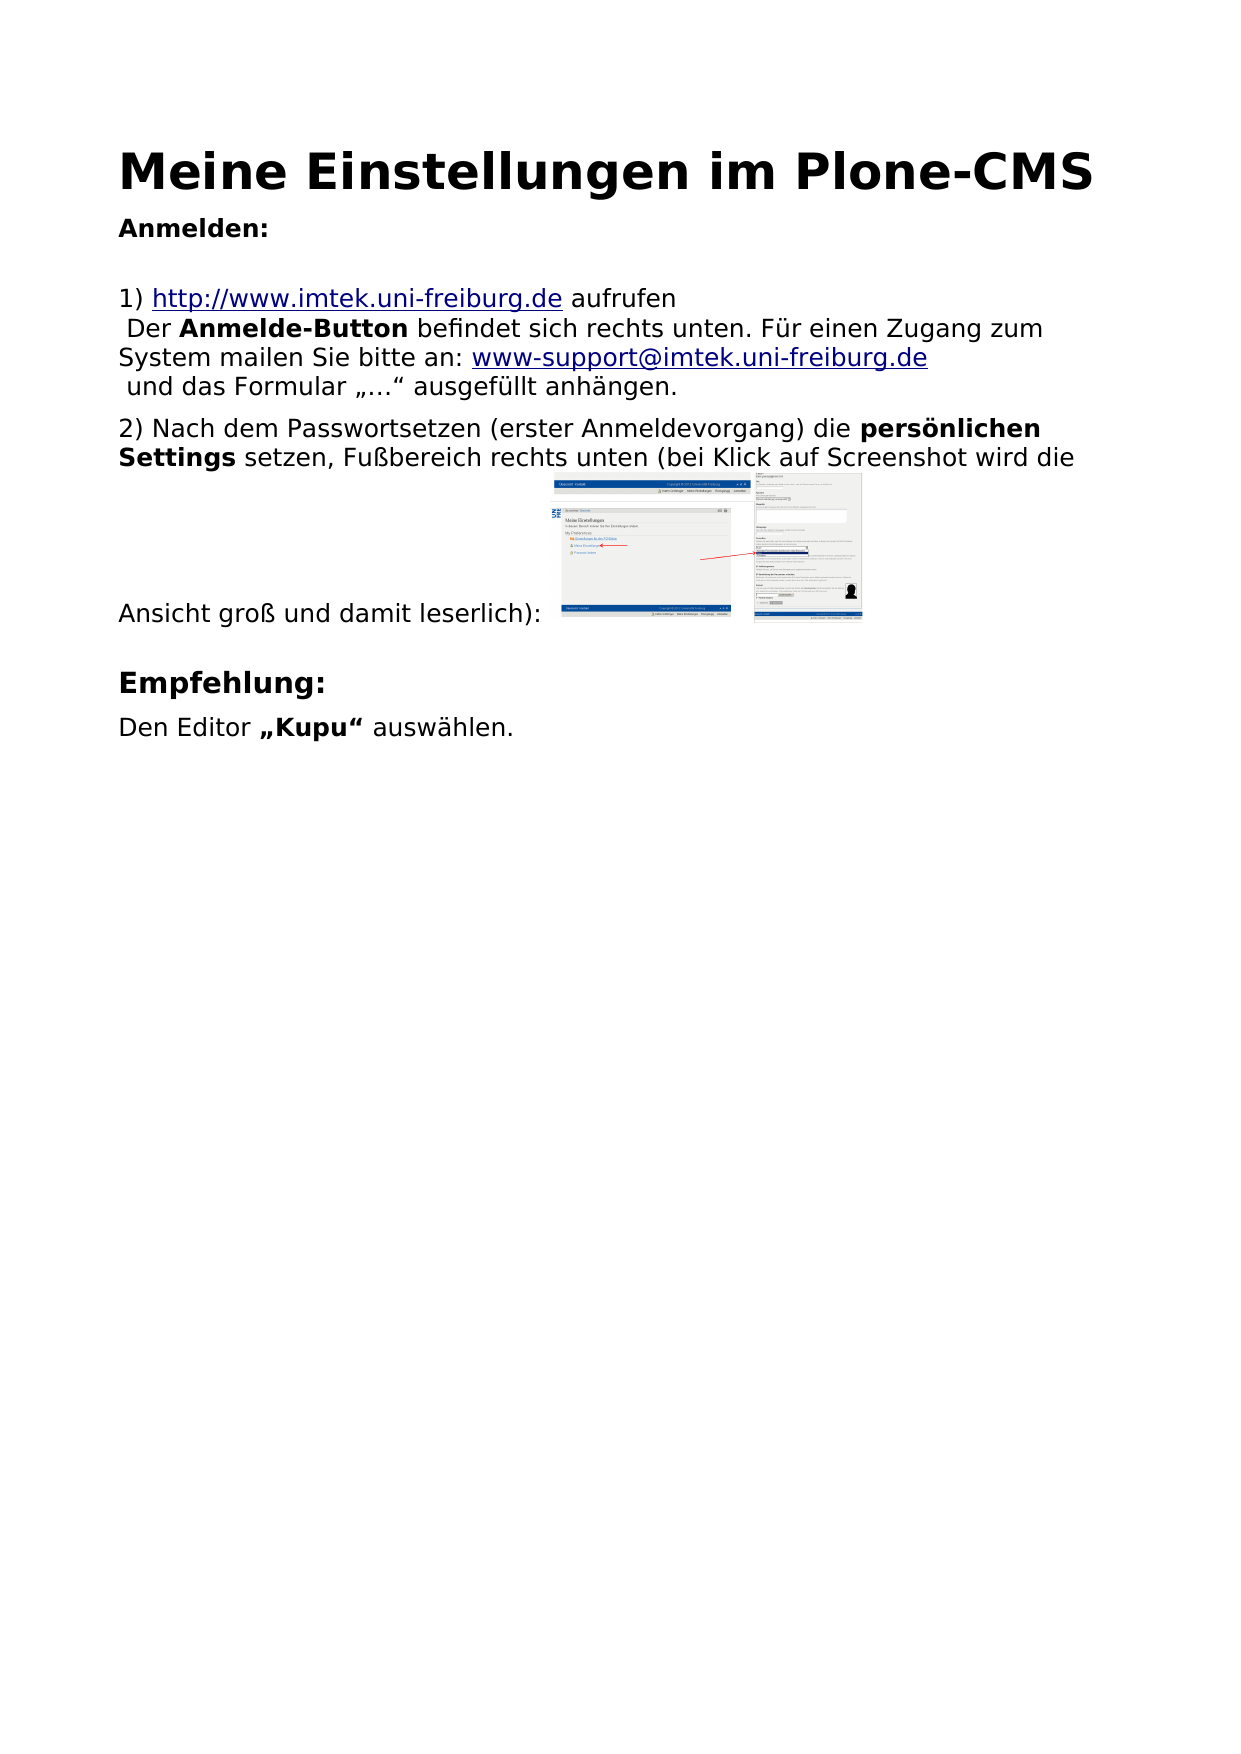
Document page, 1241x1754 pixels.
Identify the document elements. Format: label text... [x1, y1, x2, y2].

text 2) Nach dem Passwortsetzen (erster Anmeldevorgang) die persönlichen Settings setzen, Fußbereich rechts unten (bei Klick auf Screenshot wird die Ansicht groß und damit leserlich): [118, 414, 1122, 629]
text Den Editor „Kupu“ auswählen. [118, 713, 1122, 742]
text Anmelden: [118, 214, 1122, 272]
text 1) http://www.imtek.uni-freiburg.de aufrufen Der Anmelde-Button befindet sich rechts unten. Für einen Zugang zum System mailen Sie bitte an: www-support@imtek.uni-freiburg.de und das Formular „…“ ausgefüllt anhängen. [118, 285, 1122, 401]
subtitle Meine Einstellungen im Plone-CMS [118, 143, 1122, 201]
subtitle Empfehlung: [118, 666, 1122, 700]
picture [550, 472, 863, 623]
